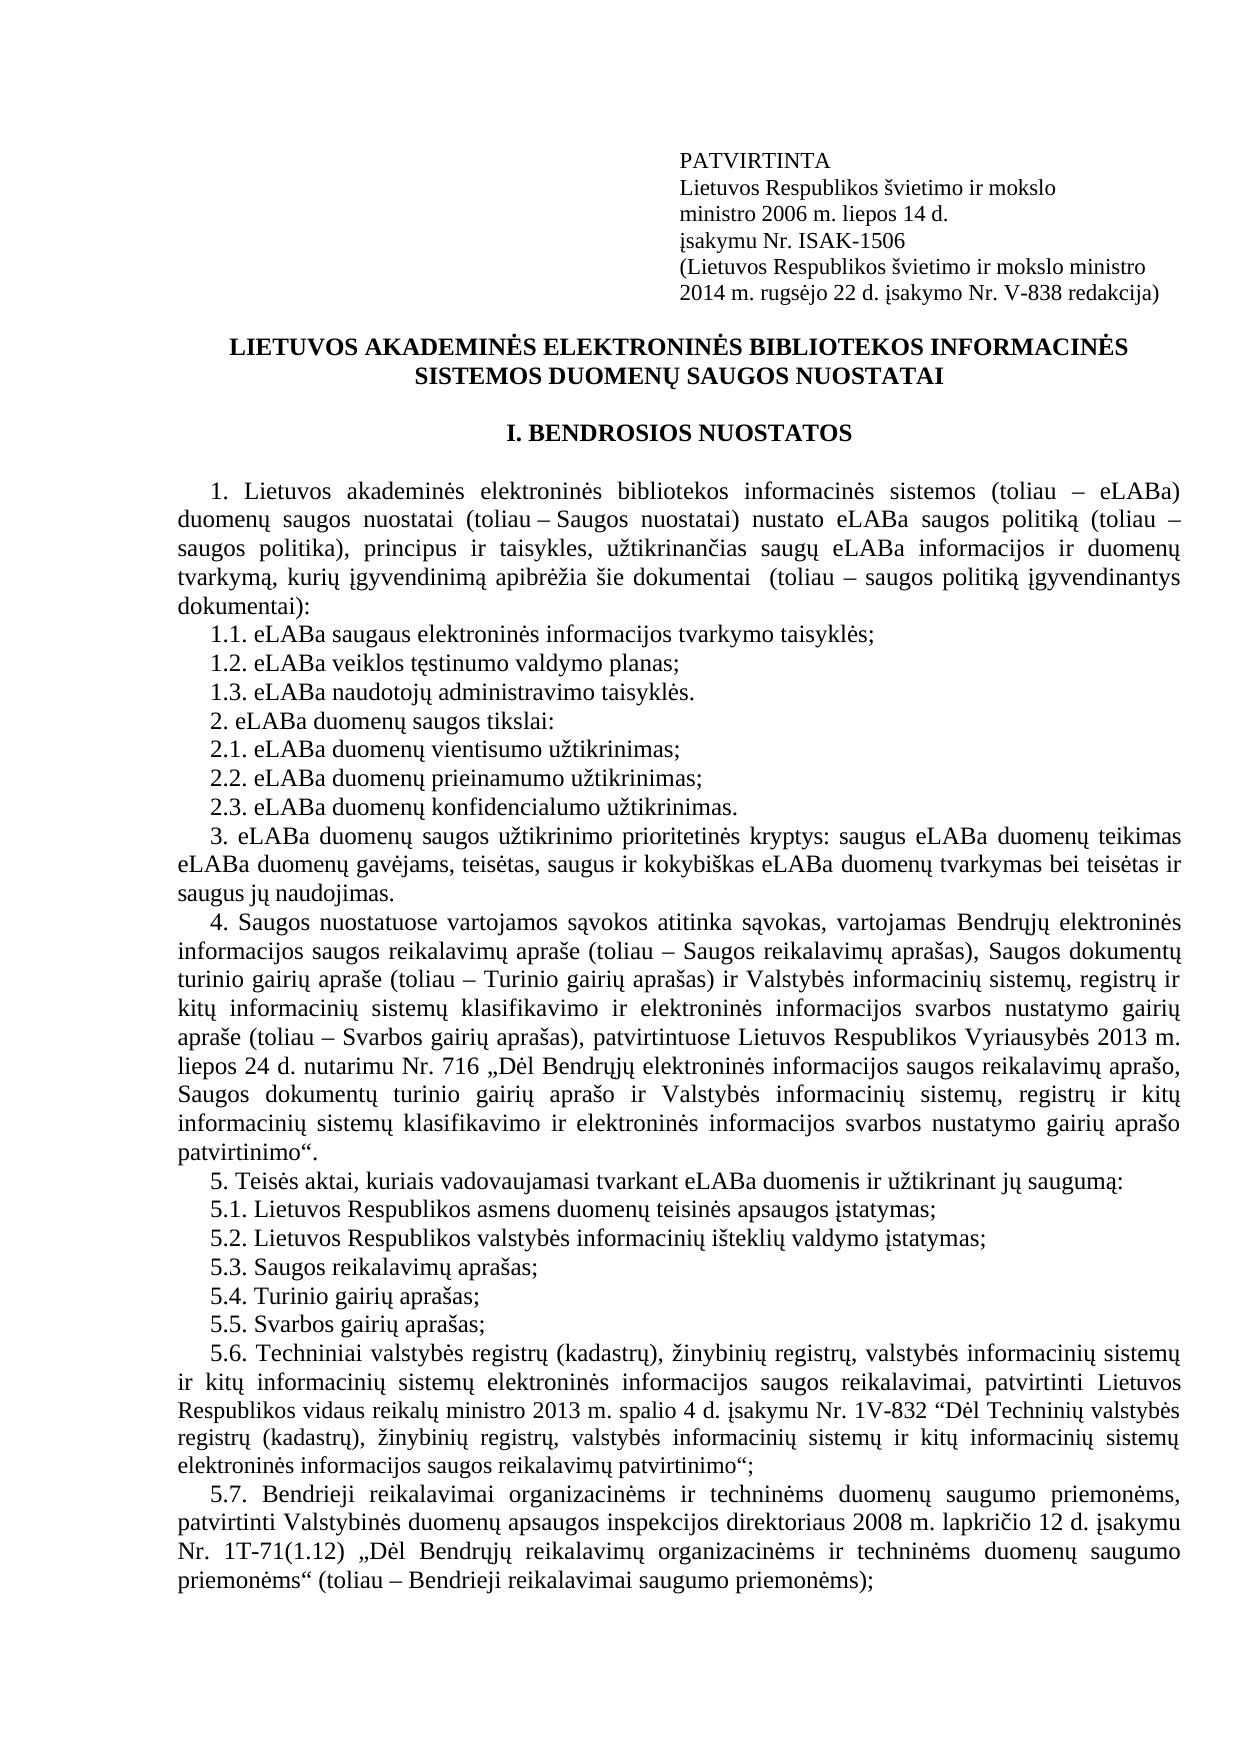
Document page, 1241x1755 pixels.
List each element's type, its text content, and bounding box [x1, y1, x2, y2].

text 3. eLABa duomenų saugos užtikrinimo prioritetinės kryptys: saugus eLABa duomenų teikimas eLABa duomenų gavėjams, teisėtas, saugus ir kokybiškas eLABa duomenų tvarkymas bei teisėtas ir saugus jų naudojimas. [177, 821, 1181, 907]
text 5. Teisės aktai, kuriais vadovaujamasi tvarkant eLABa duomenis ir užtikrinant jų saugumą: [177, 1166, 1181, 1194]
text I. BENDROSIOS NUOSTATOS [177, 418, 1181, 447]
text 5.2. Lietuvos Respublikos valstybės informacinių išteklių valdymo įstatymas; [177, 1223, 1181, 1252]
text 5.4. Turinio gairių aprašas; [177, 1281, 1181, 1309]
text 2.2. eLABa duomenų prieinamumo užtikrinimas; [177, 763, 1181, 792]
text 1.1. eLABa saugaus elektroninės informacijos tvarkymo taisyklės; [177, 619, 1181, 648]
text 1. Lietuvos akademinės elektroninės bibliotekos informacinės sistemos (toliau – eLABa) duomenų saugos nuostatai (toliau – Saugos nuostatai) nustato eLABa saugos politiką (toliau – saugos politika), principus ir taisykles, užtikrinančias saugų eLABa informacijos ir duomenų tvarkymą, kurių įgyvendinimą apibrėžia šie dokumentai (toliau – saugos politiką įgyvendinantys dokumentai): [177, 476, 1181, 619]
text 5.3. Saugos reikalavimų aprašas; [177, 1252, 1181, 1281]
text PATVIRTINTA [679, 148, 1181, 174]
text 2.1. eLABa duomenų vientisumo užtikrinimas; [177, 734, 1181, 763]
text 1.2. eLABa veiklos tęstinumo valdymo planas; [177, 648, 1181, 677]
text 1.3. eLABa naudotojų administravimo taisyklės. [177, 677, 1181, 706]
text 5.6. Techniniai valstybės registrų (kadastrų), žinybinių registrų, valstybės informacinių sistemų ir kitų informacinių sistemų elektroninės informacijos saugos reikalavimai, patvirtinti Lietuvos Respublikos vidaus reikalų ministro 2013 m. spalio 4 d. įsakymu Nr. 1V-832 “Dėl Techninių valstybės registrų (kadastrų), žinybinių registrų, valstybės informacinių sistemų ir kitų informacinių sistemų elektroninės informacijos saugos reikalavimų patvirtinimo“; [177, 1338, 1181, 1479]
text (Lietuvos Respublikos švietimo ir mokslo ministro 2014 m. rugsėjo 22 d. įsakymo Nr. V-838 redakcija) [679, 253, 1181, 306]
text 5.7. Bendrieji reikalavimai organizacinėms ir techninėms duomenų saugumo priemonėms, patvirtinti Valstybinės duomenų apsaugos inspekcijos direktoriaus 2008 m. lapkričio 12 d. įsakymu Nr. 1T-71(1.12) „Dėl Bendrųjų reikalavimų organizacinėms ir techninėms duomenų saugumo priemonėms“ (toliau – Bendrieji reikalavimai saugumo priemonėms); [177, 1479, 1181, 1594]
text Lietuvos akademinėS elektroninėS bibliotekOS Informacinės sistemos DUOMENŲ SAUGOS NUOSTATAI [177, 332, 1181, 389]
text 2. eLABa duomenų saugos tikslai: [177, 706, 1181, 734]
text 2.3. eLABa duomenų konfidencialumo užtikrinimas. [177, 792, 1181, 821]
text 4. Saugos nuostatuose vartojamos sąvokos atitinka sąvokas, vartojamas Bendrųjų elektroninės informacijos saugos reikalavimų apraše (toliau – Saugos reikalavimų aprašas), Saugos dokumentų turinio gairių apraše (toliau – Turinio gairių aprašas) ir Valstybės informacinių sistemų, registrų ir kitų informacinių sistemų klasifikavimo ir elektroninės informacijos svarbos nustatymo gairių apraše (toliau – Svarbos gairių aprašas), patvirtintuose Lietuvos Respublikos Vyriausybės 2013 m. liepos 24 d. nutarimu Nr. 716 „Dėl Bendrųjų elektroninės informacijos saugos reikalavimų aprašo, Saugos dokumentų turinio gairių aprašo ir Valstybės informacinių sistemų, registrų ir kitų informacinių sistemų klasifikavimo ir elektroninės informacijos svarbos nustatymo gairių aprašo patvirtinimo“. [177, 907, 1181, 1166]
text 5.5. Svarbos gairių aprašas; [177, 1309, 1181, 1338]
text ministro 2006 m. liepos 14 d. [679, 200, 1181, 227]
text įsakymu Nr. ISAK-1506 [679, 227, 1181, 253]
text 5.1. Lietuvos Respublikos asmens duomenų teisinės apsaugos įstatymas; [177, 1194, 1181, 1223]
text Lietuvos Respublikos švietimo ir mokslo [679, 174, 1181, 200]
